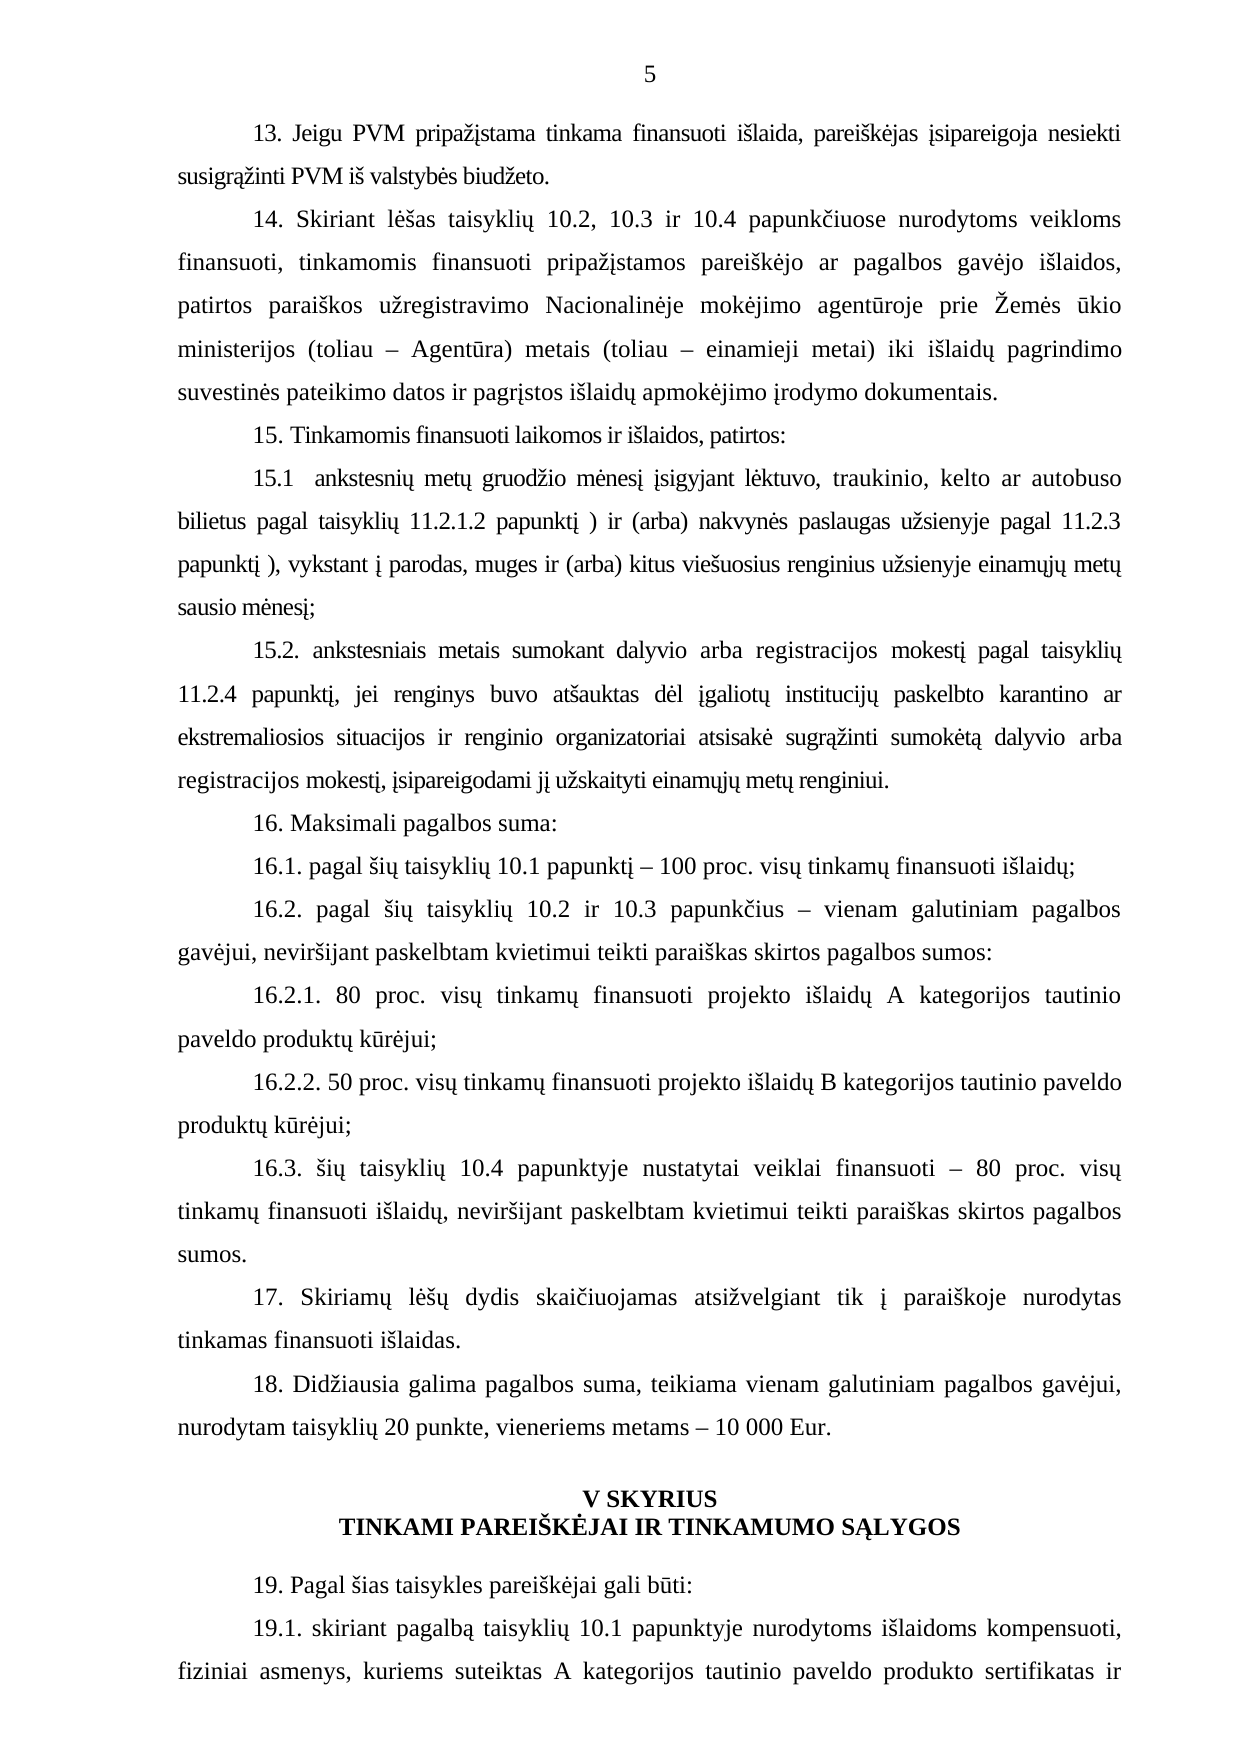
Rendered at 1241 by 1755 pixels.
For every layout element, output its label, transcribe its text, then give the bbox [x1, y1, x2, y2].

text 18. Didžiausia galima pagalbos suma, teikiama vienam galutiniam pagalbos gavėjui, nurodytam taisyklių 20 punkte, vieneriems metams – 10 000 Eur. [177, 1369, 1122, 1441]
text 19.1. skiriant pagalbą taisyklių 10.1 papunktyje nurodytoms išlaidoms kompensuoti, fiziniai asmenys, kuriems suteiktas A kategorijos tautinio paveldo produkto sertifikatas ir [177, 1613, 1122, 1685]
text 14. Skiriant lėšas taisyklių 10.2, 10.3 ir 10.4 papunkčiuose nurodytoms veikloms finansuoti, tinkamomis finansuoti pripažįstamos pareiškėjo ar pagalbos gavėjo išlaidos, patirtos paraiškos užregistravimo Nacionalinėje mokėjimo agentūroje prie Žemės ūkio ministerijos (toliau – Agentūra) metais (toliau – einamieji metai) iki išlaidų pagrindimo suvestinės pateikimo datos ir pagrįstos išlaidų apmokėjimo įrodymo dokumentais. [177, 204, 1122, 406]
text V SKYRIUS [177, 1484, 1122, 1512]
text TINKAMI PAREIŠKĖJAI IR TINKAMUMO SĄLYGOS [177, 1512, 1122, 1541]
text 16.1. pagal šių taisyklių 10.1 papunktį – 100 proc. visų tinkamų finansuoti išlaidų; [177, 851, 1122, 880]
text 15.1 ankstesnių metų gruodžio mėnesį įsigyjant lėktuvo, traukinio, kelto ar autobuso bilietus pagal taisyklių 11.2.1.2 papunktį ) ir (arba) nakvynės paslaugas užsienyje pagal 11.2.3 papunktį ), vykstant į parodas, muges ir (arba) kitus viešuosius renginius užsienyje einamųjų metų sausio mėnesį; [177, 463, 1122, 621]
text 13. Jeigu PVM pripažįstama tinkama finansuoti išlaida, pareiškėjas įsipareigoja nesiekti susigrąžinti PVM iš valstybės biudžeto. [177, 118, 1122, 190]
text 19. Pagal šias taisykles pareiškėjai gali būti: [177, 1570, 1122, 1599]
text 16. Maksimali pagalbos suma: [177, 808, 1122, 837]
text 15.2. ankstesniais metais sumokant dalyvio arba registracijos mokestį pagal taisyklių 11.2.4 papunktį, jei renginys buvo atšauktas dėl įgaliotų institucijų paskelbto karantino ar ekstremaliosios situacijos ir renginio organizatoriai atsisakė sugrąžinti sumokėtą dalyvio arba registracijos mokestį, įsipareigodami jį užskaityti einamųjų metų renginiui. [177, 636, 1122, 794]
text 16.2. pagal šių taisyklių 10.2 ir 10.3 papunkčius – vienam galutiniam pagalbos gavėjui, neviršijant paskelbtam kvietimui teikti paraiškas skirtos pagalbos sumos: [177, 894, 1122, 966]
text 17. Skiriamų lėšų dydis skaičiuojamas atsižvelgiant tik į paraiškoje nurodytas tinkamas finansuoti išlaidas. [177, 1282, 1122, 1354]
text 16.2.2. 50 proc. visų tinkamų finansuoti projekto išlaidų B kategorijos tautinio paveldo produktų kūrėjui; [177, 1067, 1122, 1139]
text 16.2.1. 80 proc. visų tinkamų finansuoti projekto išlaidų A kategorijos tautinio paveldo produktų kūrėjui; [177, 981, 1122, 1052]
text 16.3. šių taisyklių 10.4 papunktyje nustatytai veiklai finansuoti – 80 proc. visų tinkamų finansuoti išlaidų, neviršijant paskelbtam kvietimui teikti paraiškas skirtos pagalbos sumos. [177, 1153, 1122, 1268]
text 15. Tinkamomis finansuoti laikomos ir išlaidos, patirtos: [177, 420, 1122, 449]
